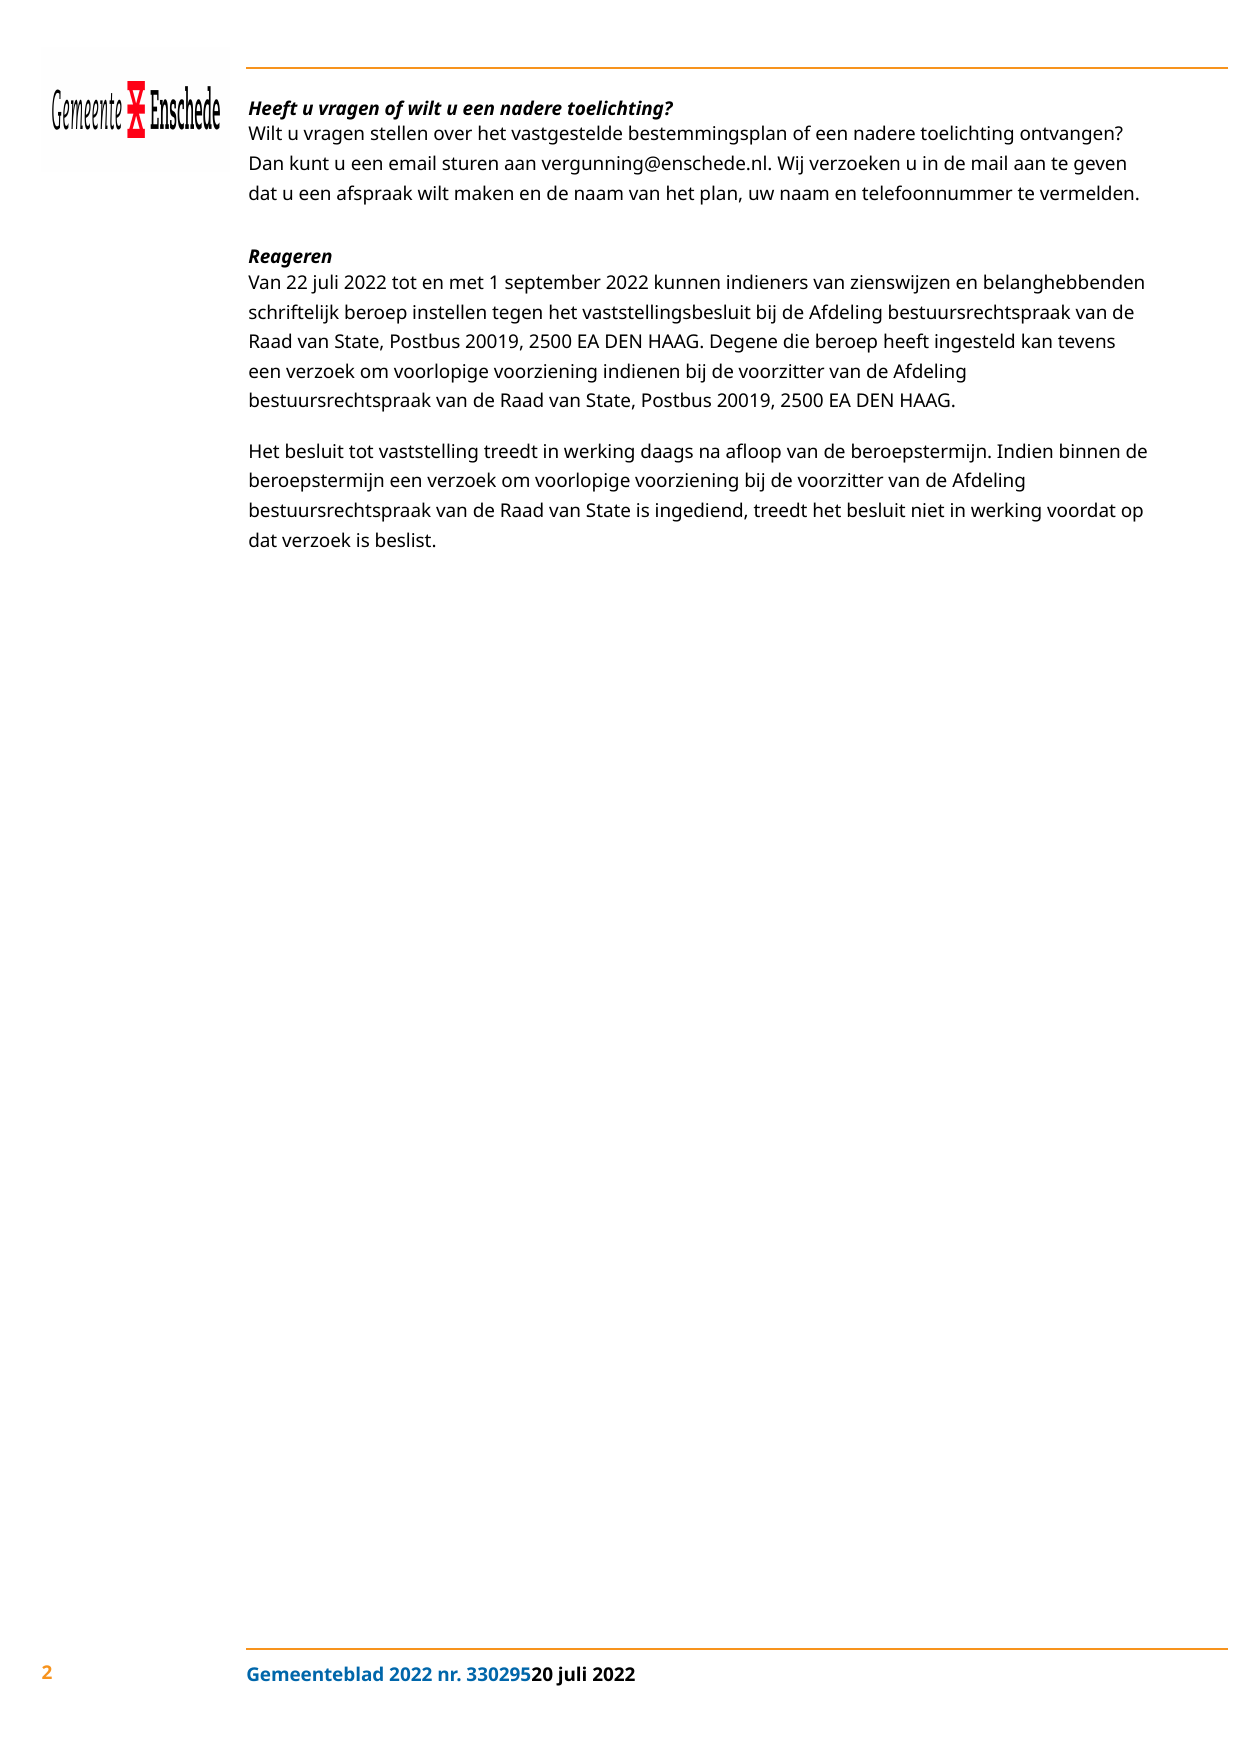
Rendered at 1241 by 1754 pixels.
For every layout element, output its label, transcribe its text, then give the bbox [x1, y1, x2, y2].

text Heeft u vragen of wilt u een nadere toelichting? [248, 95, 1152, 121]
text Van 22 juli 2022 tot en met 1 september 2022 kunnen indieners van zienswijzen en belanghebbenden schriftelijk beroep instellen tegen het vaststellingsbesluit bij de Afdeling bestuursrechtspraak van de Raad van State, Postbus 20019, 2500 EA DEN HAAG. Degene die beroep heeft ingesteld kan tevens een verzoek om voorlopige voorziening indienen bij de voorzitter van de Afdeling bestuursrechtspraak van de Raad van State, Postbus 20019, 2500 EA DEN HAAG. [248, 269, 1152, 413]
text Reageren [248, 244, 1152, 269]
text Wilt u vragen stellen over het vastgestelde bestemmingsplan of een nadere toelichting ontvangen? Dan kunt u een email sturen aan vergunning@enschede.nl. Wij verzoeken u in de mail aan te geven dat u een afspraak wilt maken en de naam van het plan, uw naam en telefoonnummer te vermelden. [248, 121, 1152, 205]
text Het besluit tot vaststelling treedt in werking daags na afloop van de beroepstermijn. Indien binnen de beroepstermijn een verzoek om voorlopige voorziening bij de voorzitter van de Afdeling bestuursrechtspraak van de Raad van State is ingediend, treedt het besluit niet in werking voordat op dat verzoek is beslist. [248, 438, 1152, 553]
picture [41, 47, 231, 172]
